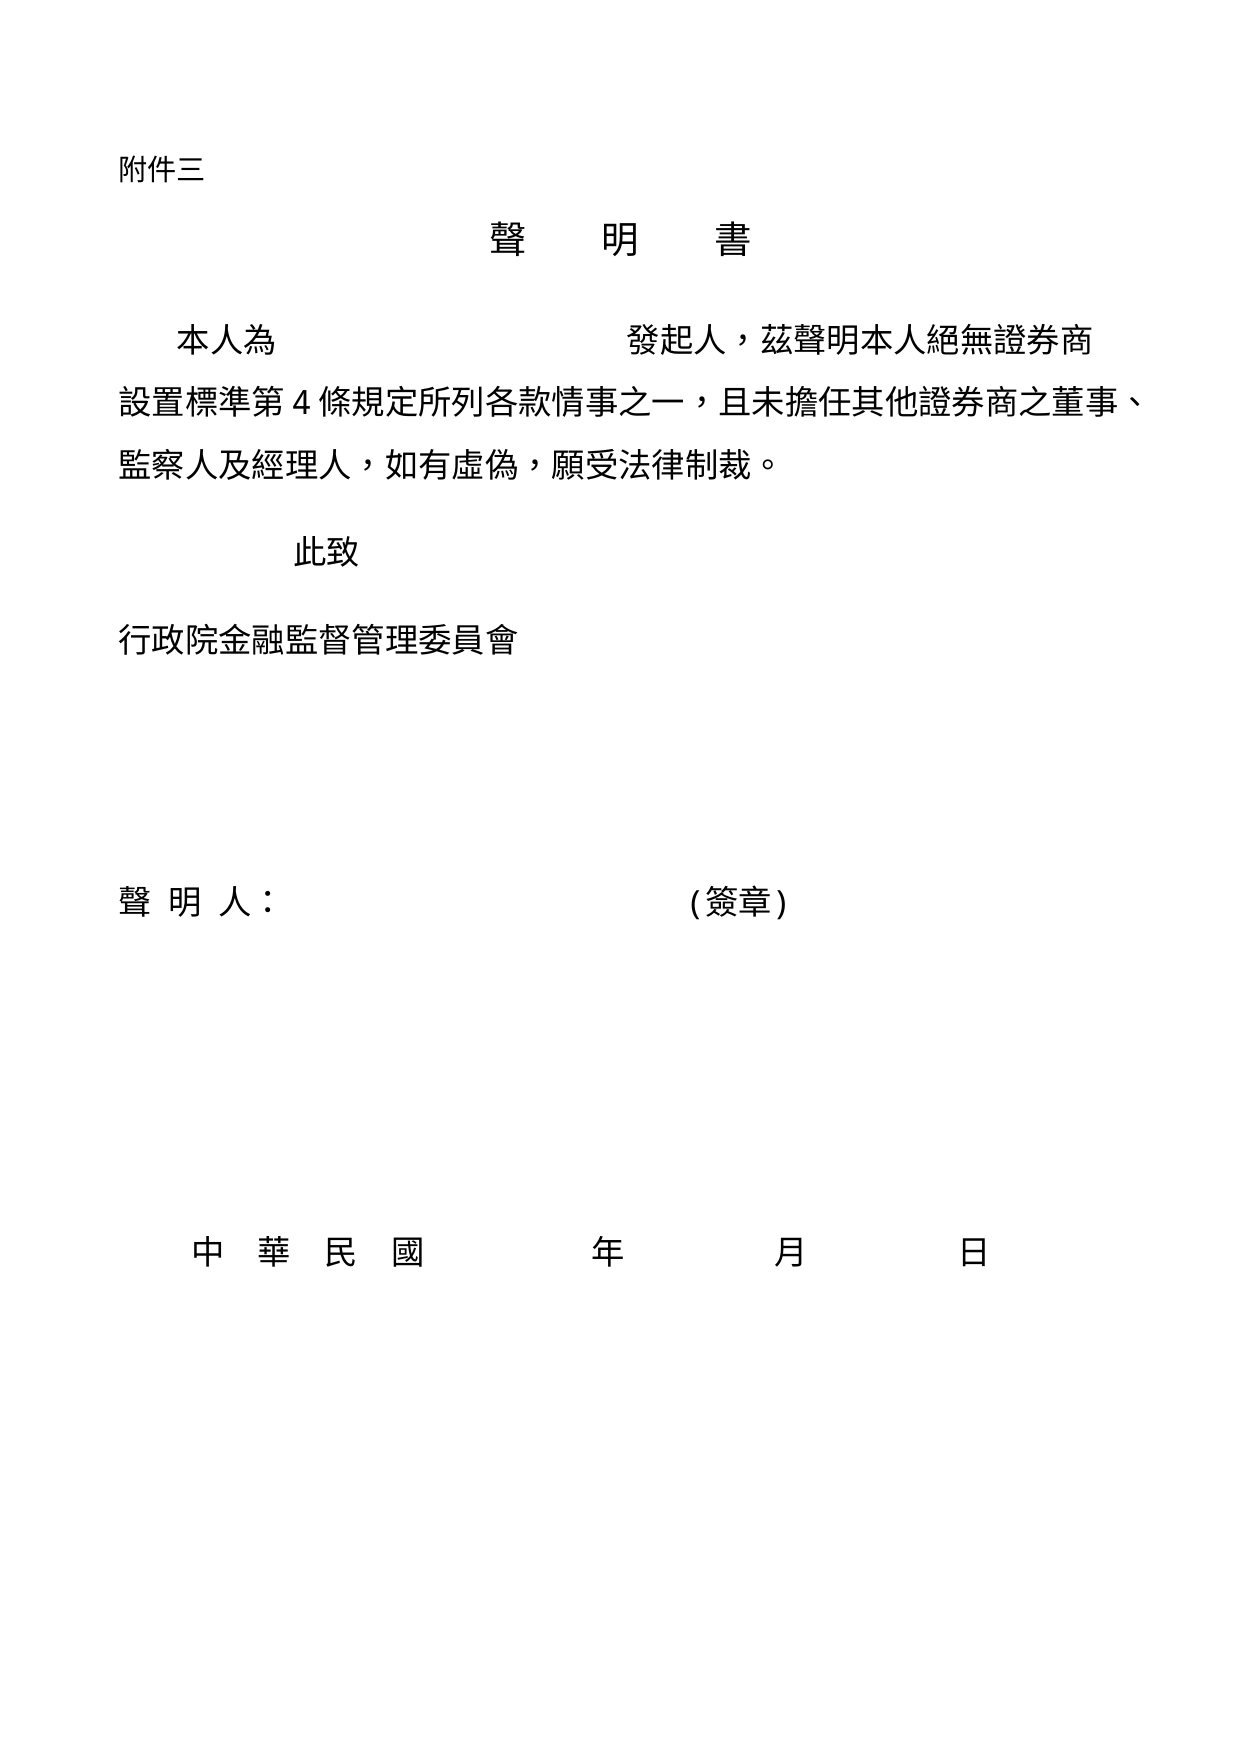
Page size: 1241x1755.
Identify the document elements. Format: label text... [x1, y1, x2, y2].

text 行政院金融監督管理委員會 [118, 602, 1122, 664]
text 中 華 民 國 年 月 日 [118, 1214, 1122, 1277]
text 此致 [118, 514, 1122, 577]
text 聲 明 人： (簽章) [118, 864, 1122, 927]
text 附件三 [118, 160, 1122, 185]
text 本人為 發起人，茲聲明本人絕無證券商設置標準第4條規定所列各款情事之一，且未擔任其他證券商之董事、監察人及經理人，如有虛偽，願受法律制裁。 [118, 302, 1122, 489]
text 聲 明 書 [118, 210, 1122, 264]
